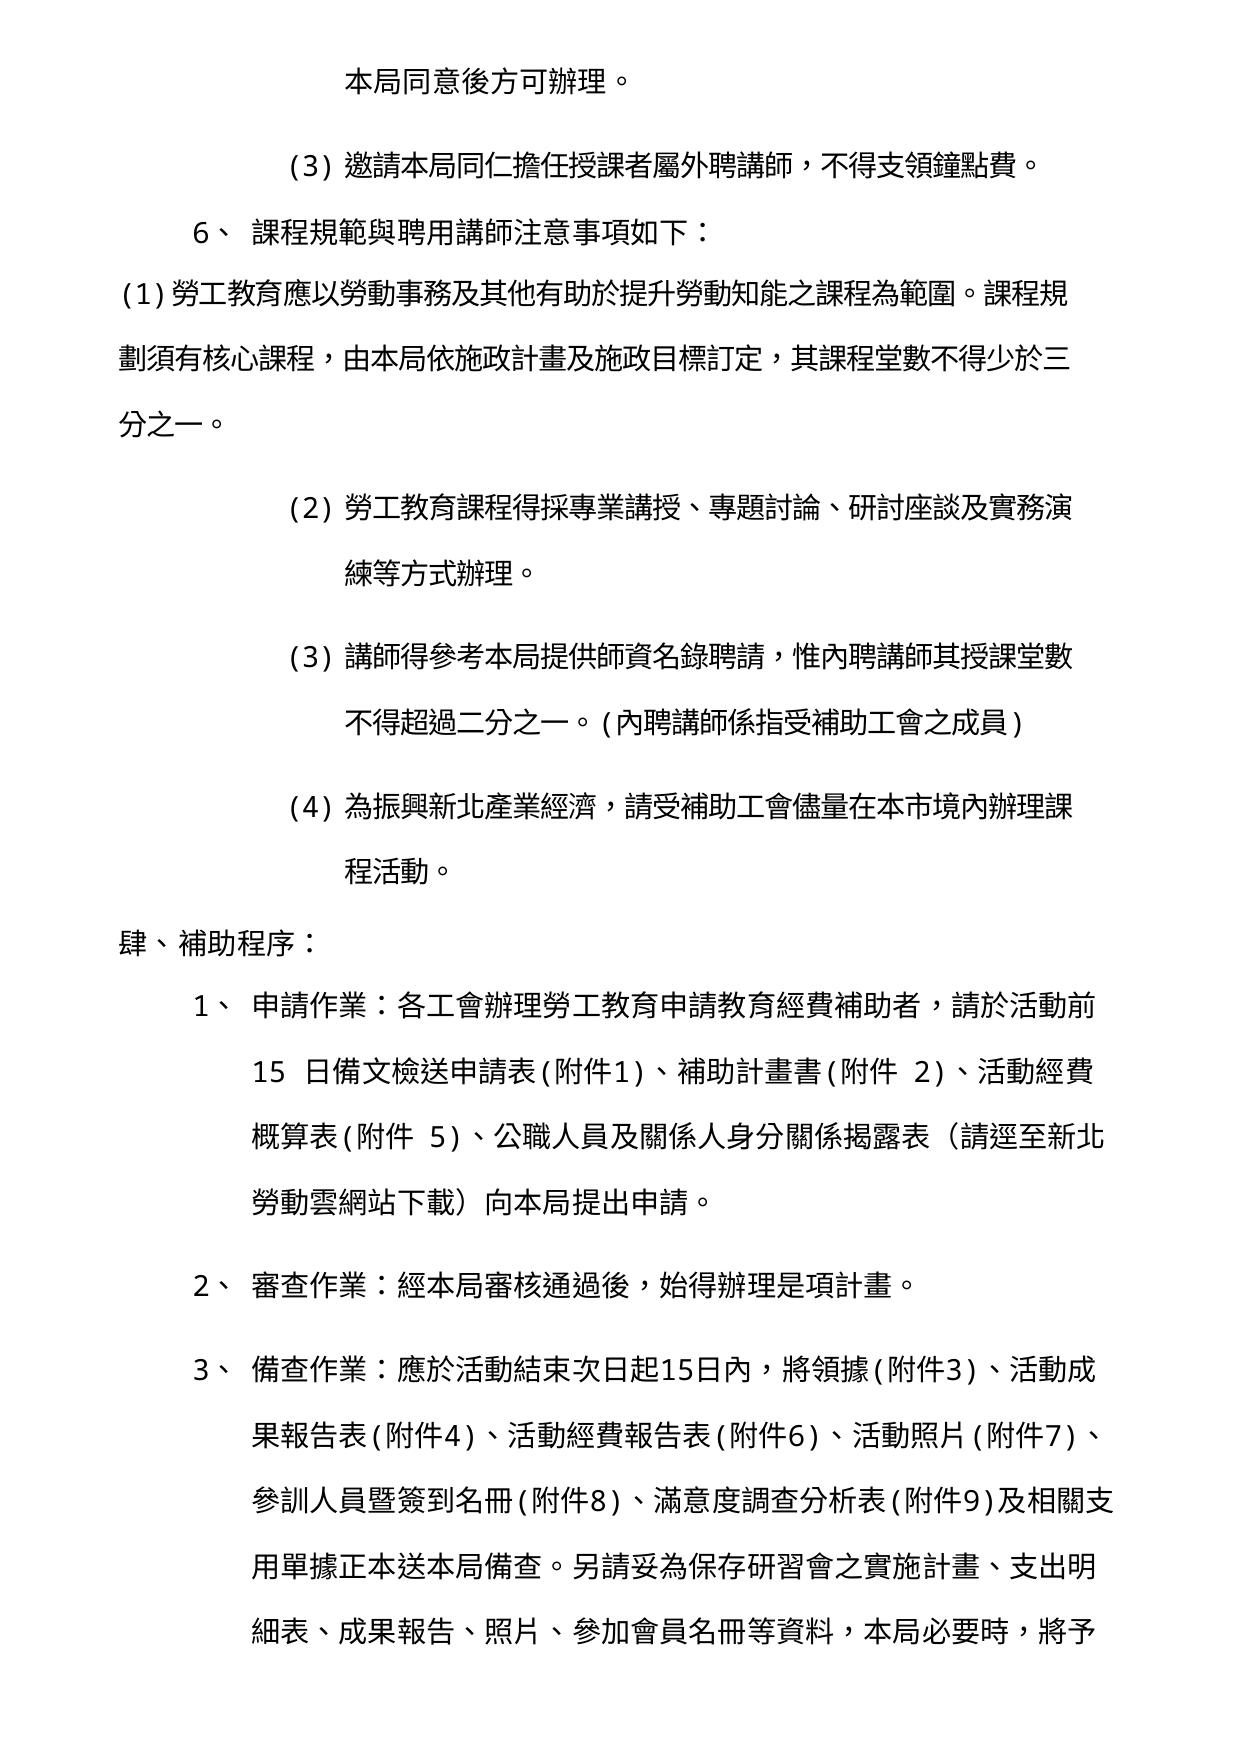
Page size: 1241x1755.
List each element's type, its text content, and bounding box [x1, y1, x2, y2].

list 審查作業：經本局審核通過後，始得辦理是項計畫。 [192, 1263, 1122, 1305]
list 備查作業：應於活動結束次日起15日內，將領據(附件3)、活動成果報告表(附件4)、活動經費報告表(附件6)、活動照片(附件7)、參訓人員暨簽到名冊(附件8)、滿意度調查分析表(附件9)及相關支用單據正本送本局備查。另請妥為保存研習會之實施計畫、支出明細表、成果報告、照片、參加會員名冊等資料，本局必要時，將予抽查。 [192, 1347, 1122, 1651]
list 本局同意後方可辦理。 [285, 59, 1077, 101]
list 課程規範與聘用講師注意事項如下： [192, 210, 1122, 252]
list 補助程序： [118, 914, 1122, 964]
list 為振興新北產業經濟，請受補助工會儘量在本市境內辦理課程活動。 [285, 783, 1077, 891]
list 勞工教育課程得採專業講授、專題討論、研討座談及實務演練等方式辦理。 [285, 485, 1077, 593]
list 勞工教育應以勞動事務及其他有助於提升勞動知能之課程為範圍。課程規劃須有核心課程，由本局依施政計畫及施政目標訂定，其課程堂數不得少於三分之一。 [118, 270, 1077, 444]
list 申請作業：各工會辦理勞工教育申請教育經費補助者，請於活動前 15 日備文檢送申請表(附件1)、補助計畫書(附件 2)、活動經費概算表(附件 5)、公職人員及關係人身分關係揭露表（請逕至新北勞動雲網站下載）向本局提出申請。 [192, 982, 1122, 1222]
list 邀請本局同仁擔任授課者屬外聘講師，不得支領鐘點費。 [285, 143, 1077, 185]
list 講師得參考本局提供師資名錄聘請，惟內聘講師其授課堂數不得超過二分之一。(內聘講師係指受補助工會之成員) [285, 634, 1077, 742]
